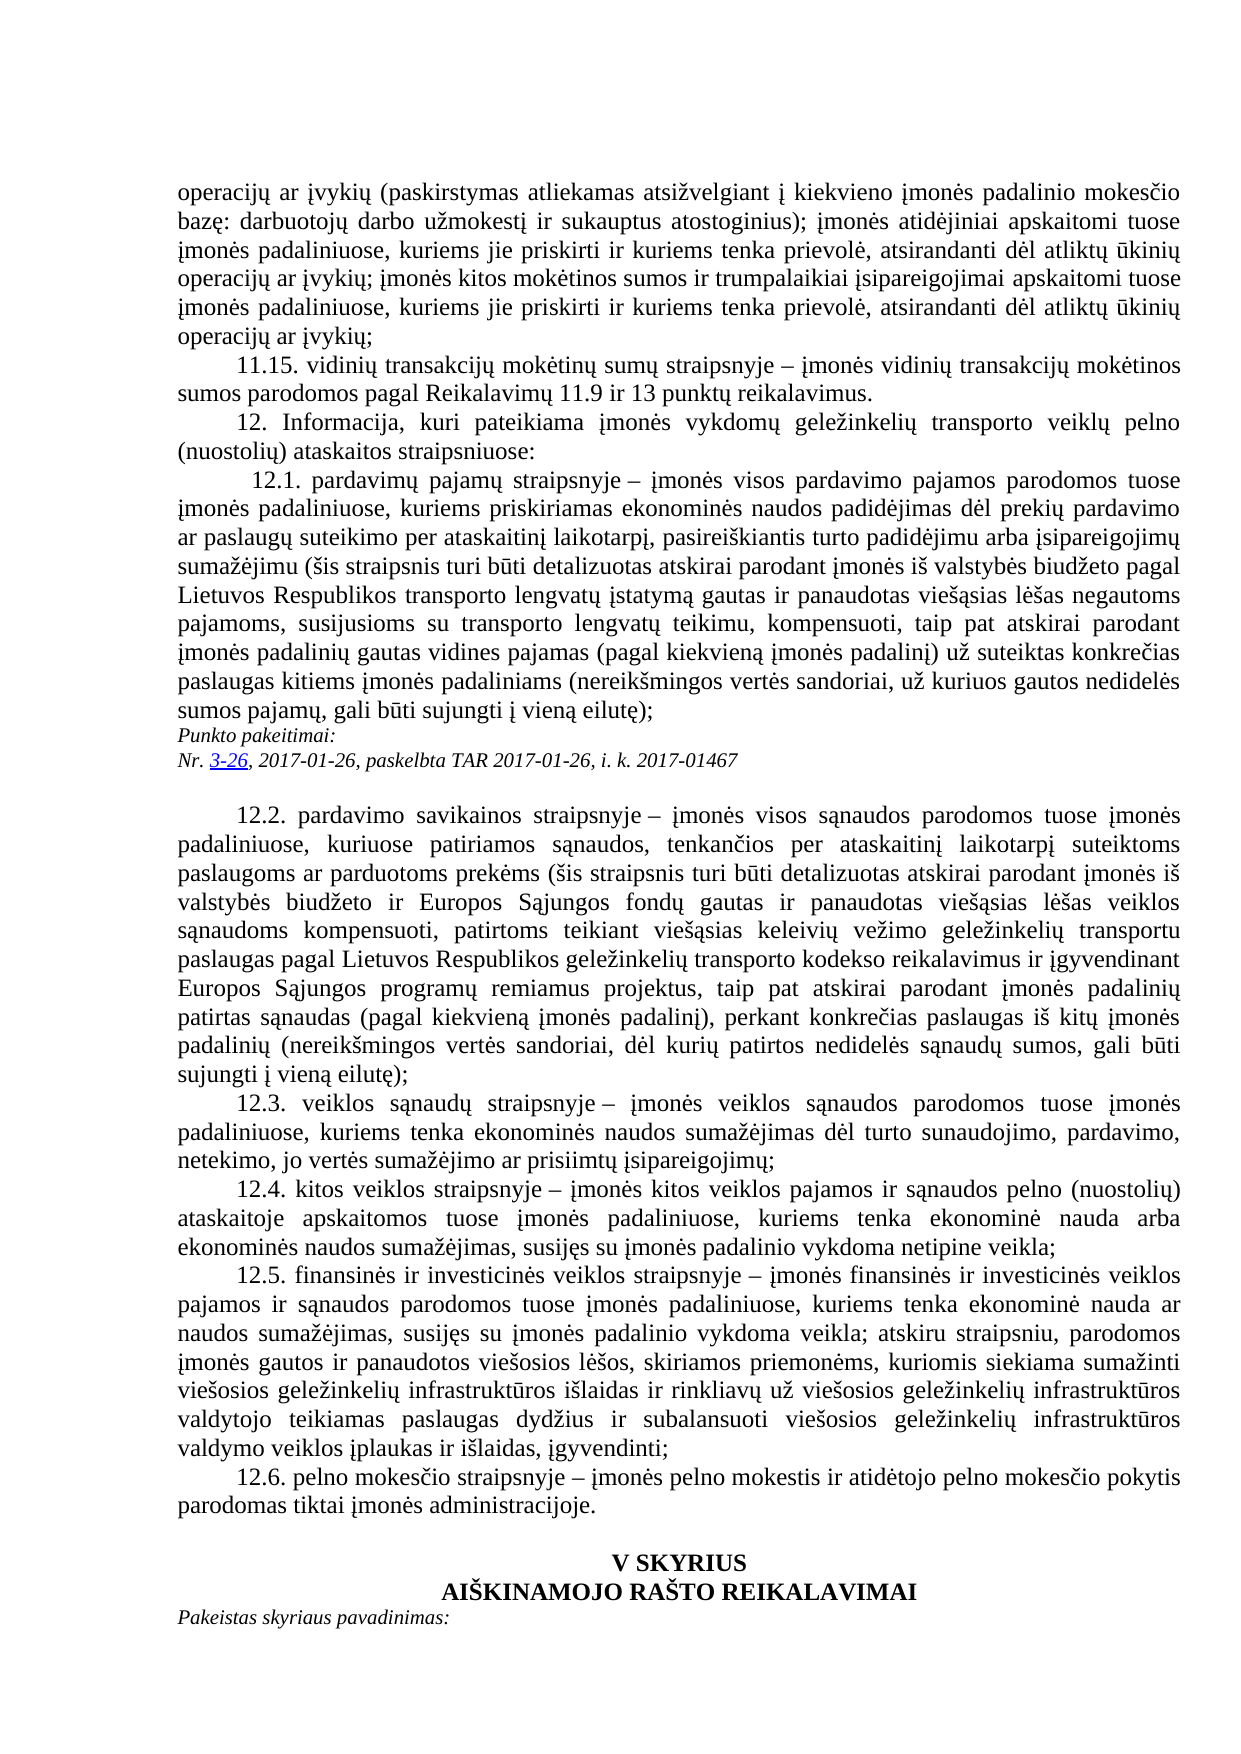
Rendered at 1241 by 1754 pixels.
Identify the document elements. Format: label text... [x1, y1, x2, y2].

text 12.4. kitos veiklos straipsnyje – įmonės kitos veiklos pajamos ir sąnaudos pelno (nuostolių) ataskaitoje apskaitomos tuose įmonės padaliniuose, kuriems tenka ekonominė nauda arba ekonominės naudos sumažėjimas, susijęs su įmonės padalinio vykdoma netipine veikla; [177, 1174, 1181, 1260]
text 12.1. pardavimų pajamų straipsnyje – įmonės visos pardavimo pajamos parodomos tuose įmonės padaliniuose, kuriems priskiriamas ekonominės naudos padidėjimas dėl prekių pardavimo ar paslaugų suteikimo per ataskaitinį laikotarpį, pasireiškiantis turto padidėjimu arba įsipareigojimų sumažėjimu (šis straipsnis turi būti detalizuotas atskirai parodant įmonės iš valstybės biudžeto pagal Lietuvos Respublikos transporto lengvatų įstatymą gautas ir panaudotas viešąsias lėšas negautoms pajamoms, susijusioms su transporto lengvatų teikimu, kompensuoti, taip pat atskirai parodant įmonės padalinių gautas vidines pajamas (pagal kiekvieną įmonės padalinį) už suteiktas konkrečias paslaugas kitiems įmonės padaliniams (nereikšmingos vertės sandoriai, už kuriuos gautos nedidelės sumos pajamų, gali būti sujungti į vieną eilutę); [177, 465, 1181, 723]
text operacijų ar įvykių (paskirstymas atliekamas atsižvelgiant į kiekvieno įmonės padalinio mokesčio bazę: darbuotojų darbo užmokestį ir sukauptus atostoginius); įmonės atidėjiniai apskaitomi tuose įmonės padaliniuose, kuriems jie priskirti ir kuriems tenka prievolė, atsirandanti dėl atliktų ūkinių operacijų ar įvykių; įmonės kitos mokėtinos sumos ir trumpalaikiai įsipareigojimai apskaitomi tuose įmonės padaliniuose, kuriems jie priskirti ir kuriems tenka prievolė, atsirandanti dėl atliktų ūkinių operacijų ar įvykių; [177, 177, 1181, 350]
text Nr. 3-26, 2017-01-26, paskelbta TAR 2017-01-26, i. k. 2017-01467 [177, 747, 1181, 772]
text V SKYRIUS [177, 1548, 1181, 1577]
text 12. Informacija, kuri pateikiama įmonės vykdomų geležinkelių transporto veiklų pelno (nuostolių) ataskaitos straipsniuose: [177, 407, 1181, 465]
text AIŠKINAMOJO RAŠTO REIKALAVIMAI [177, 1577, 1181, 1605]
text 12.6. pelno mokesčio straipsnyje – įmonės pelno mokestis ir atidėtojo pelno mokesčio pokytis parodomas tiktai įmonės administracijoje. [177, 1462, 1181, 1519]
text Punkto pakeitimai: [177, 723, 1181, 747]
text 11.15. vidinių transakcijų mokėtinų sumų straipsnyje – įmonės vidinių transakcijų mokėtinos sumos parodomos pagal Reikalavimų 11.9 ir 13 punktų reikalavimus. [177, 350, 1181, 407]
text 12.2. pardavimo savikainos straipsnyje – įmonės visos sąnaudos parodomos tuose įmonės padaliniuose, kuriuose patiriamos sąnaudos, tenkančios per ataskaitinį laikotarpį suteiktoms paslaugoms ar parduotoms prekėms (šis straipsnis turi būti detalizuotas atskirai parodant įmonės iš valstybės biudžeto ir Europos Sąjungos fondų gautas ir panaudotas viešąsias lėšas veiklos sąnaudoms kompensuoti, patirtoms teikiant viešąsias keleivių vežimo geležinkelių transportu paslaugas pagal Lietuvos Respublikos geležinkelių transporto kodekso reikalavimus ir įgyvendinant Europos Sąjungos programų remiamus projektus, taip pat atskirai parodant įmonės padalinių patirtas sąnaudas (pagal kiekvieną įmonės padalinį), perkant konkrečias paslaugas iš kitų įmonės padalinių (nereikšmingos vertės sandoriai, dėl kurių patirtos nedidelės sąnaudų sumos, gali būti sujungti į vieną eilutę); [177, 800, 1181, 1088]
text 12.5. finansinės ir investicinės veiklos straipsnyje – įmonės finansinės ir investicinės veiklos pajamos ir sąnaudos parodomos tuose įmonės padaliniuose, kuriems tenka ekonominė nauda ar naudos sumažėjimas, susijęs su įmonės padalinio vykdoma veikla; atskiru straipsniu, parodomos įmonės gautos ir panaudotos viešosios lėšos, skiriamos priemonėms, kuriomis siekiama sumažinti viešosios geležinkelių infrastruktūros išlaidas ir rinkliavų už viešosios geležinkelių infrastruktūros valdytojo teikiamas paslaugas dydžius ir subalansuoti viešosios geležinkelių infrastruktūros valdymo veiklos įplaukas ir išlaidas, įgyvendinti; [177, 1260, 1181, 1462]
text 12.3. veiklos sąnaudų straipsnyje – įmonės veiklos sąnaudos parodomos tuose įmonės padaliniuose, kuriems tenka ekonominės naudos sumažėjimas dėl turto sunaudojimo, pardavimo, netekimo, jo vertės sumažėjimo ar prisiimtų įsipareigojimų; [177, 1088, 1181, 1174]
text Pakeistas skyriaus pavadinimas: [177, 1605, 1181, 1629]
